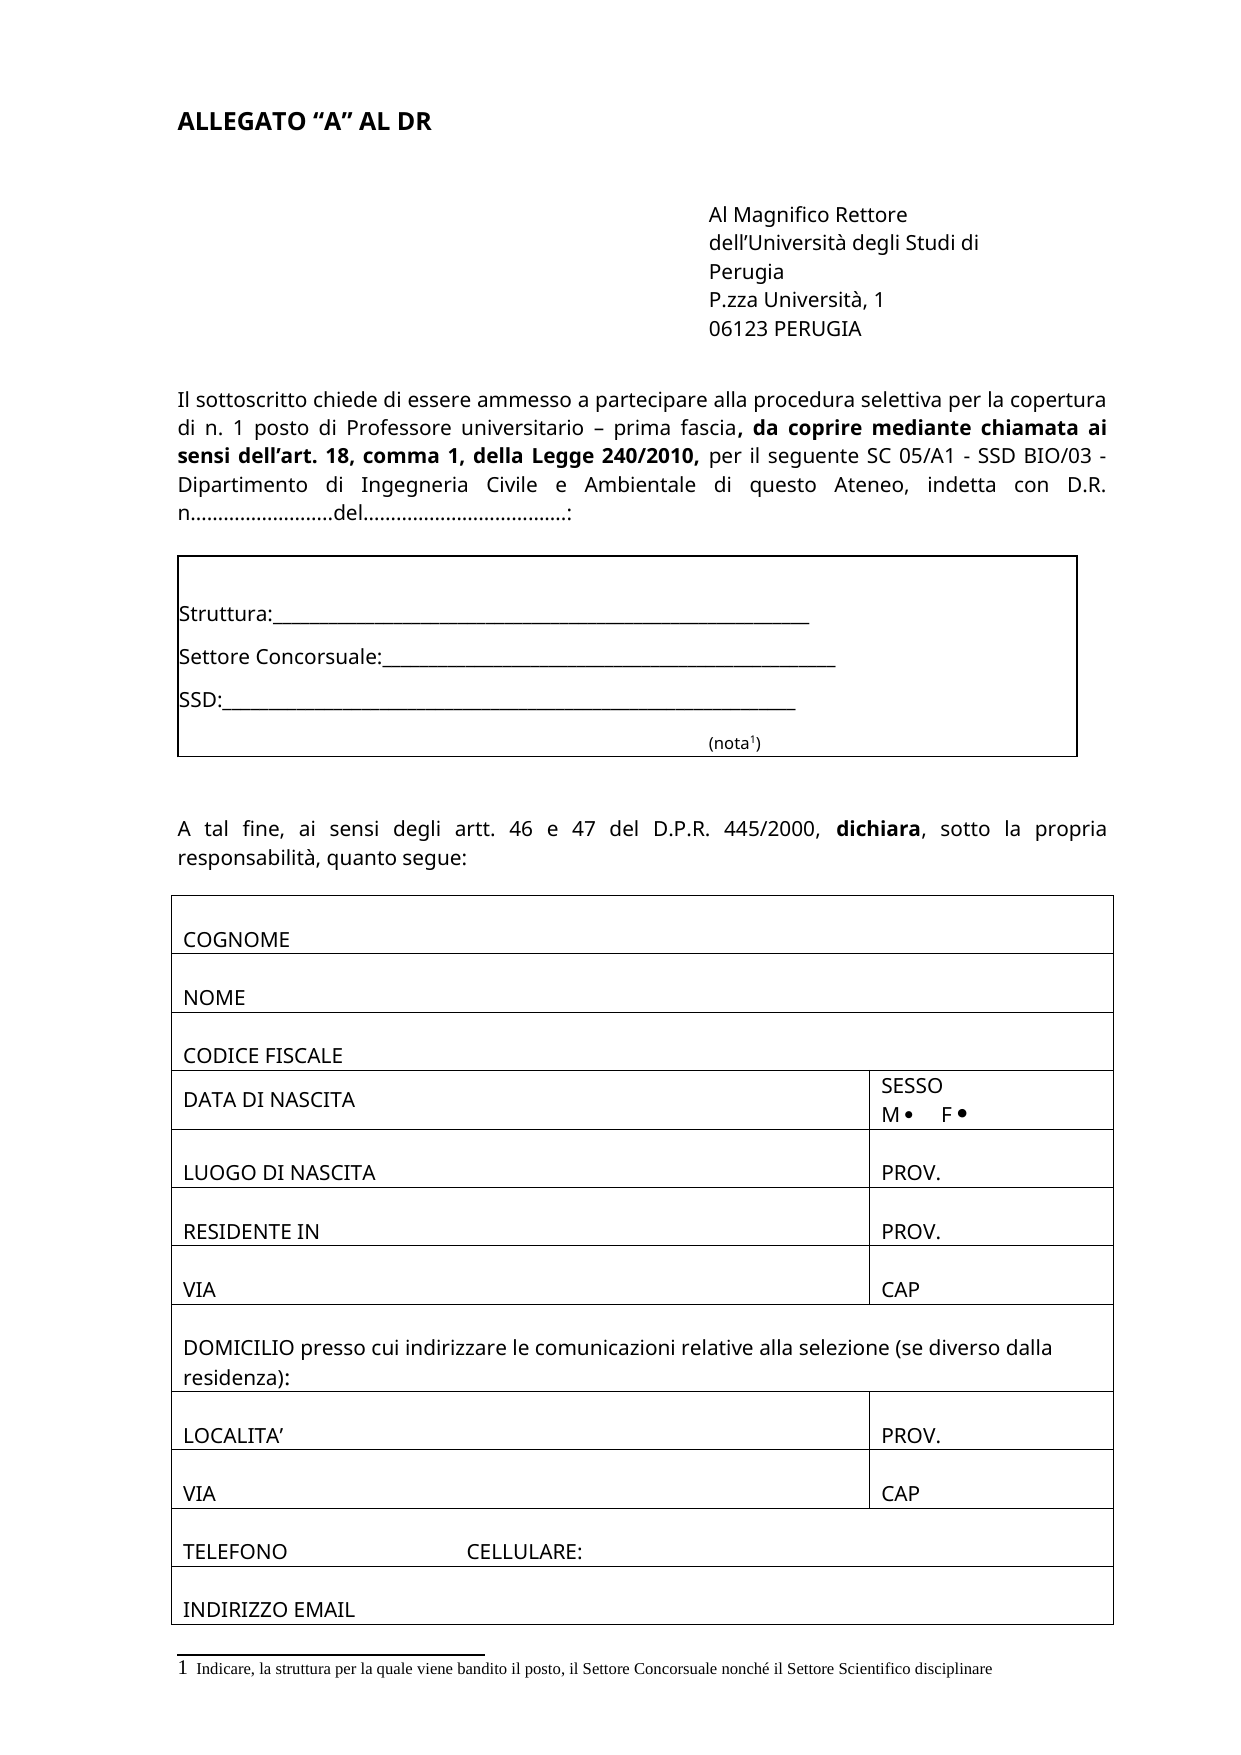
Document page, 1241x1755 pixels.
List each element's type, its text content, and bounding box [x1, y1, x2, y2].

table_cell PROV. [870, 1188, 1113, 1245]
text Struttura:__________________________________________________________ [179, 598, 1076, 628]
table_cell PROV. [870, 1130, 1113, 1187]
table_cell RESIDENTE IN [172, 1188, 869, 1245]
table_cell DOMICILIO presso cui indirizzare le comunicazioni relative alla selezione (se diverso dalla residenza): [172, 1305, 1113, 1391]
table_cell DATA DI NASCITA [172, 1071, 869, 1129]
table_cell VIA [172, 1246, 869, 1303]
text P.zza Università, 1 [177, 285, 1049, 314]
table_cell NOME [172, 954, 1113, 1012]
text Perugia [177, 257, 1049, 285]
table_cell CODICE FISCALE [172, 1013, 1113, 1070]
text Al Magnifico Rettore [177, 200, 1049, 228]
table_cell SESSO M  F  [870, 1071, 1113, 1129]
table_cell INDIRIZZO EMAIL [172, 1567, 1113, 1624]
table_cell PROV. [870, 1392, 1113, 1449]
text A tal fine, ai sensi degli artt. 46 e 47 del D.P.R. 445/2000, dichiara, sotto la propria responsabilità, quanto segue: [177, 814, 1107, 871]
table_header COGNOME [172, 896, 1113, 953]
table_cell CAP [870, 1246, 1113, 1303]
text SSD:______________________________________________________________ [179, 683, 1076, 713]
text (nota) [179, 726, 1076, 756]
text dell’Università degli Studi di [177, 228, 1049, 257]
table_cell LOCALITA’ [172, 1392, 869, 1449]
table_cell VIA [172, 1450, 869, 1508]
text 06123 PERUGIA [177, 314, 1049, 342]
text Indicare, la struttura per la quale viene bandito il posto, il Settore Concorsuale nonché il Settore Scientifico disciplinare [177, 1655, 1107, 1679]
text Settore Concorsuale:_________________________________________________ [179, 641, 1076, 671]
table_cell CAP [870, 1450, 1113, 1508]
subtitle ALLEGATO “A” AL DR [177, 103, 1049, 137]
table_cell TELEFONO CELLULARE: [172, 1509, 1113, 1566]
text Il sottoscritto chiede di essere ammesso a partecipare alla procedura selettiva per la copertura di n. 1 posto di Professore universitario – prima fascia, da coprire mediante chiamata ai sensi dell’art. 18, comma 1, della Legge 240/2010, per il seguente SC 05/A1 - SSD BIO/03 - Dipartimento di Ingegneria Civile e Ambientale di questo Ateneo, indetta con D.R. n……………………..del……………………………….: [177, 385, 1107, 527]
table_cell LUOGO DI NASCITA [172, 1130, 869, 1187]
